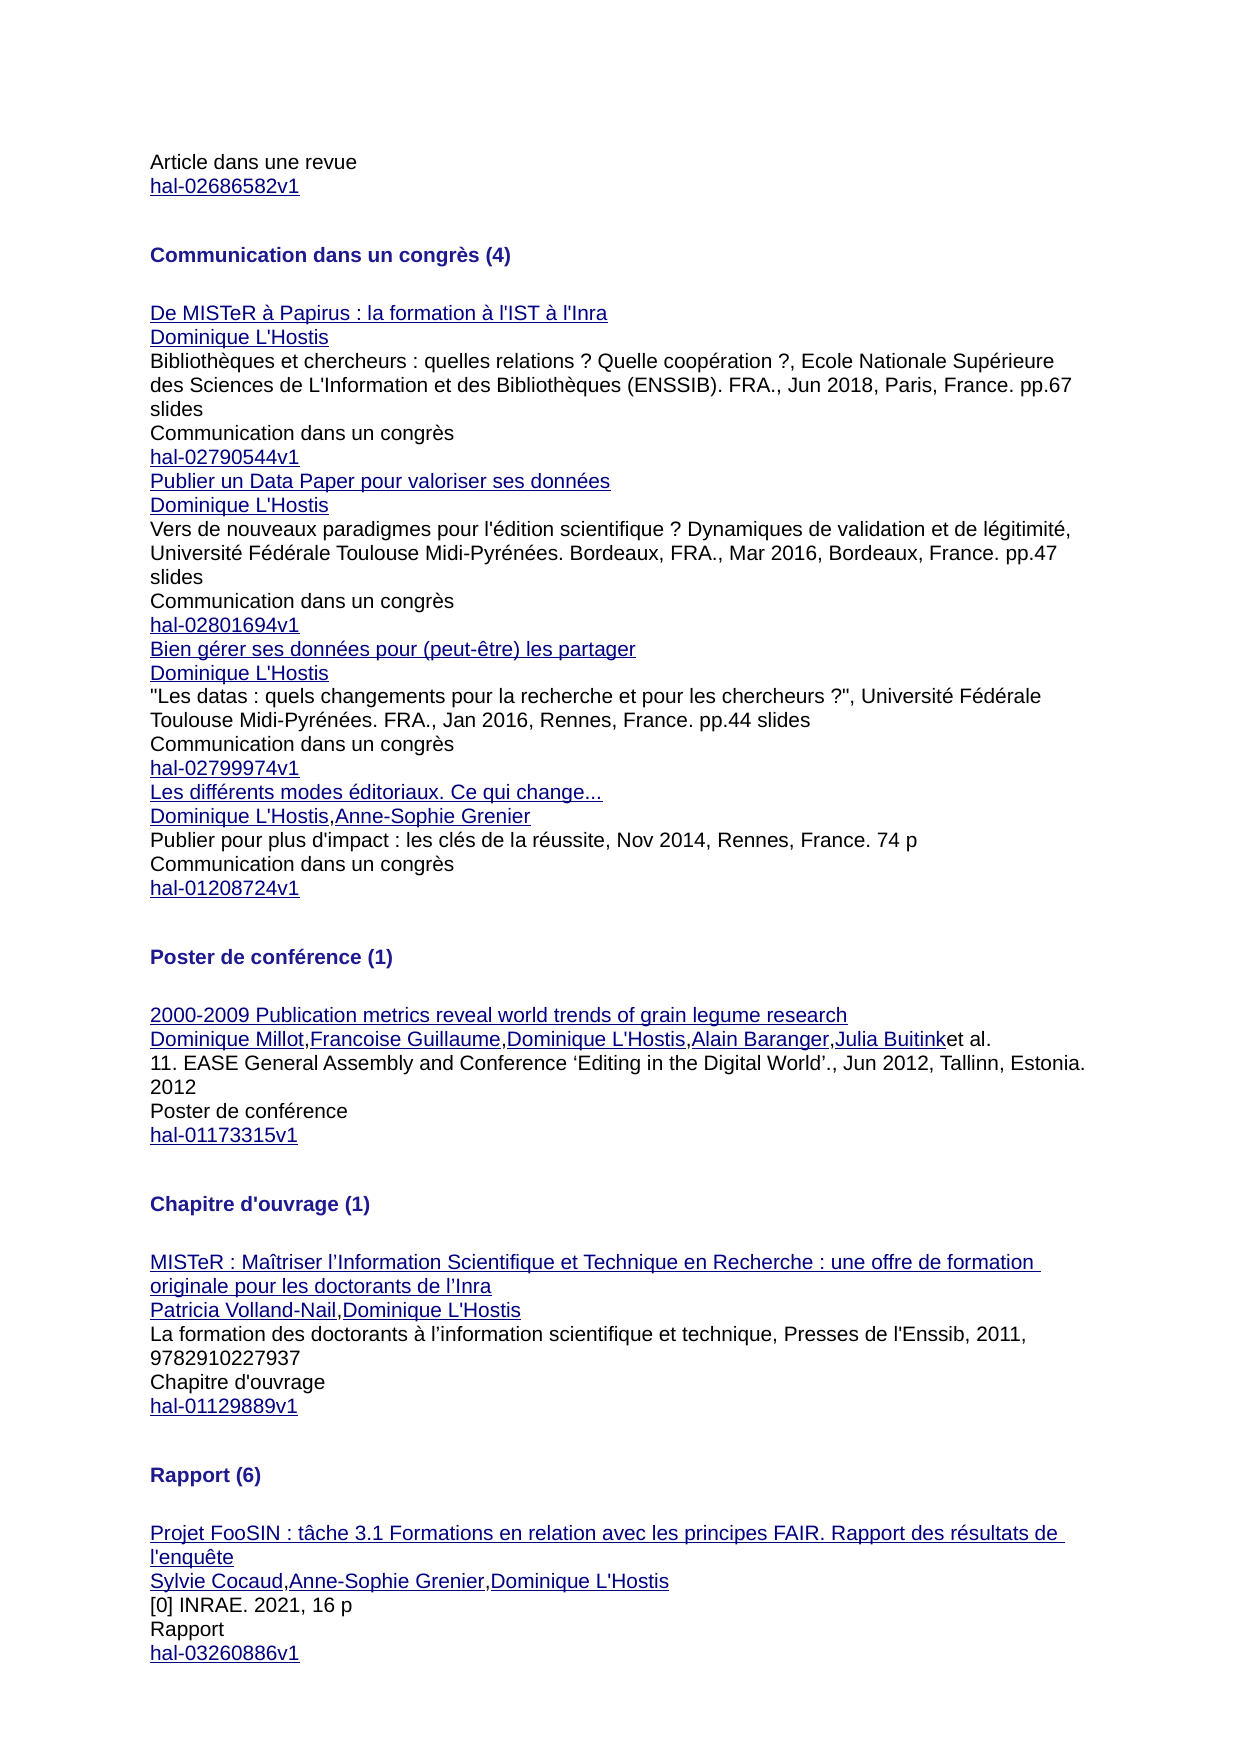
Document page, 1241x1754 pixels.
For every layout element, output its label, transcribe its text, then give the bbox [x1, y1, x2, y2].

table_header 2000-2009 Publication metrics reveal world trends of grain legume research Dominique Millot,Francoise Guillaume,Dominique L'Hostis,Alain Baranger,Julia Buitinket al. 11. EASE General Assembly and Conference ‘Editing in the Digital World’., Jun 2012, Tallinn, Estonia. 2012 Poster de conférence hal-01173315v1 [150, 1003, 1090, 1147]
table_cell Les différents modes éditoriaux. Ce qui change... Dominique L'Hostis,Anne-Sophie Grenier Publier pour plus d'impact : les clés de la réussite, Nov 2014, Rennes, France. 74 p Communication dans un congrès hal-01208724v1 [150, 780, 1090, 900]
subtitle Rapport (6) [150, 1462, 1090, 1486]
table_header Projet FooSIN : tâche 3.1 Formations en relation avec les principes FAIR. Rapport des résultats de l'enquête Sylvie Cocaud,Anne-Sophie Grenier,Dominique L'Hostis [0] INRAE. 2021, 16 p Rapport hal-03260886v1 [150, 1521, 1090, 1664]
subtitle Chapitre d'ouvrage (1) [150, 1192, 1090, 1216]
subtitle Poster de conférence (1) [150, 945, 1090, 969]
table_cell Publier un Data Paper pour valoriser ses données Dominique L'Hostis Vers de nouveaux paradigmes pour l'édition scientifique ? Dynamiques de validation et de légitimité, Université Fédérale Toulouse Midi-Pyrénées. Bordeaux, FRA., Mar 2016, Bordeaux, France. pp.47 slides Communication dans un congrès hal-02801694v1 [150, 469, 1090, 636]
table_header MISTeR : Maîtriser l’Information Scientifique et Technique en Recherche : une offre de formation originale pour les doctorants de l’Inra Patricia Volland-Nail,Dominique L'Hostis La formation des doctorants à l’information scientifique et technique, Presses de l'Enssib, 2011, 9782910227937 Chapitre d'ouvrage hal-01129889v1 [150, 1250, 1090, 1418]
table_header De MISTeR à Papirus : la formation à l'IST à l'Inra Dominique L'Hostis Bibliothèques et chercheurs : quelles relations ? Quelle coopération ?, Ecole Nationale Supérieure des Sciences de L'Information et des Bibliothèques (ENSSIB). FRA., Jun 2018, Paris, France. pp.67 slides Communication dans un congrès hal-02790544v1 [150, 301, 1090, 469]
table_cell Article dans une revue hal-02686582v1 [150, 150, 1090, 198]
subtitle Communication dans un congrès (4) [150, 243, 1090, 267]
table_cell Bien gérer ses données pour (peut-être) les partager Dominique L'Hostis "Les datas : quels changements pour la recherche et pour les chercheurs ?", Université Fédérale Toulouse Midi-Pyrénées. FRA., Jan 2016, Rennes, France. pp.44 slides Communication dans un congrès hal-02799974v1 [150, 636, 1090, 780]
